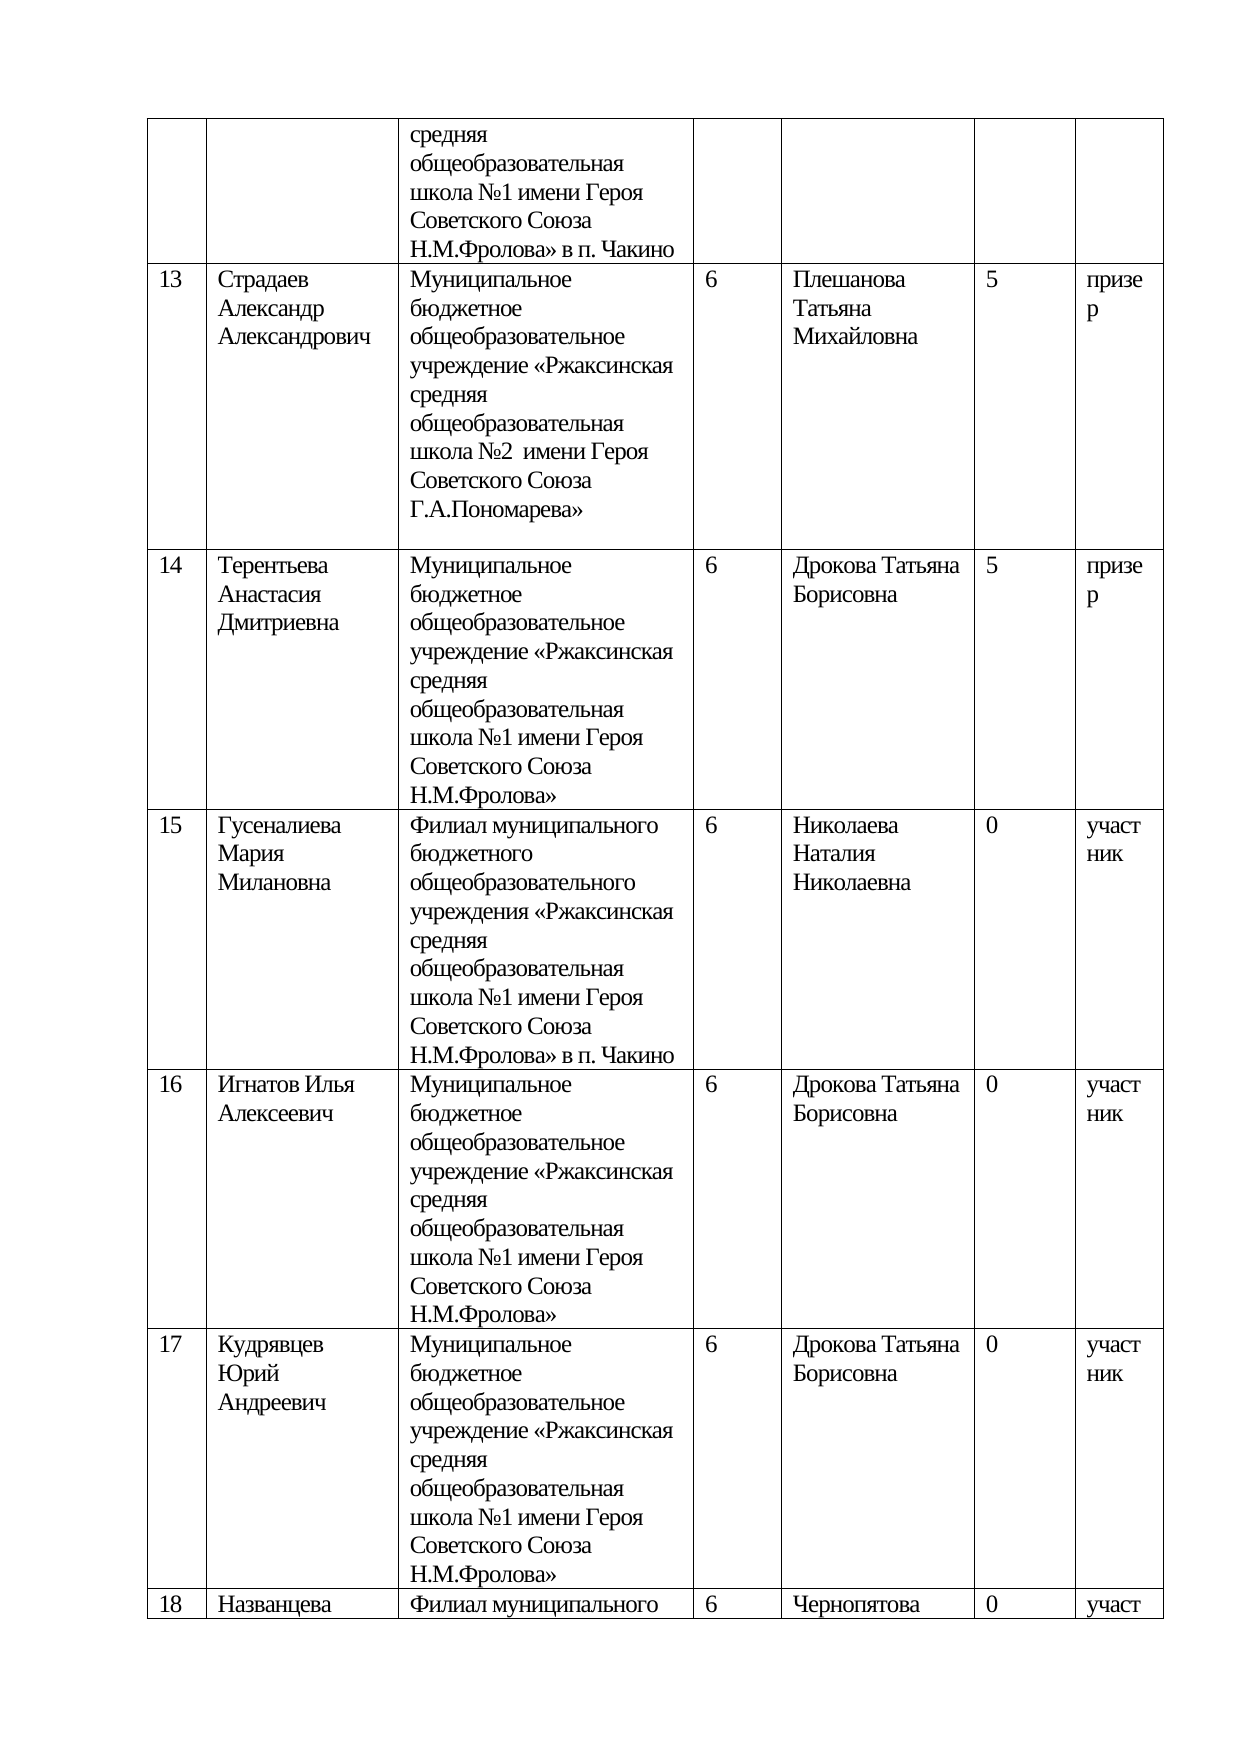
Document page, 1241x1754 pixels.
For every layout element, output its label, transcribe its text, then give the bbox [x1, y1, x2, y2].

table_cell 15 [148, 810, 206, 1068]
table_cell Дрокова Татьяна Борисовна [782, 550, 974, 809]
table_cell [975, 119, 1075, 263]
table_cell Николаева Наталия Николаевна [782, 810, 974, 1068]
table_cell Игнатов Илья Алексеевич [207, 1070, 398, 1328]
table_cell 6 [694, 264, 781, 549]
table_cell [1076, 119, 1163, 263]
table_cell 13 [148, 264, 206, 549]
table_cell участник [1076, 810, 1163, 1068]
table_cell 18 [148, 1589, 206, 1618]
table_cell Названцева [207, 1589, 398, 1618]
table_cell Гусеналиева Мария Милановна [207, 810, 398, 1068]
table_cell 0 [975, 1329, 1075, 1588]
table_cell Плешанова Татьяна Михайловна [782, 264, 974, 549]
table_cell 17 [148, 1329, 206, 1588]
table_cell Муниципальное бюджетное общеобразовательное учреждение «Ржаксинская средняя общеобразовательная школа №2 имени Героя Советского Союза Г.А.Пономарева» [399, 264, 693, 549]
table_cell 5 [975, 550, 1075, 809]
table_cell [782, 119, 974, 263]
table_cell 6 [694, 550, 781, 809]
table_cell призер [1076, 550, 1163, 809]
table_cell 6 [694, 1070, 781, 1328]
table_cell участ [1076, 1589, 1163, 1618]
table_cell Дрокова Татьяна Борисовна [782, 1070, 974, 1328]
table_cell участник [1076, 1070, 1163, 1328]
table_cell [148, 119, 206, 263]
table_cell Дрокова Татьяна Борисовна [782, 1329, 974, 1588]
table_cell Страдаев Александр Александрович [207, 264, 398, 549]
table_cell [694, 119, 781, 263]
table_cell 16 [148, 1070, 206, 1328]
table_cell Чернопятова [782, 1589, 974, 1618]
table_cell [207, 119, 398, 263]
table_cell 6 [694, 1589, 781, 1618]
table_cell 0 [975, 1070, 1075, 1328]
table_cell призер [1076, 264, 1163, 549]
table_cell 0 [975, 810, 1075, 1068]
table_cell 6 [694, 810, 781, 1068]
table_cell 0 [975, 1589, 1075, 1618]
table_cell Терентьева Анастасия Дмитриевна [207, 550, 398, 809]
table_cell 6 [694, 1329, 781, 1588]
table_cell 5 [975, 264, 1075, 549]
table_cell Кудрявцев Юрий Андреевич [207, 1329, 398, 1588]
table_cell 14 [148, 550, 206, 809]
table_cell участник [1076, 1329, 1163, 1588]
